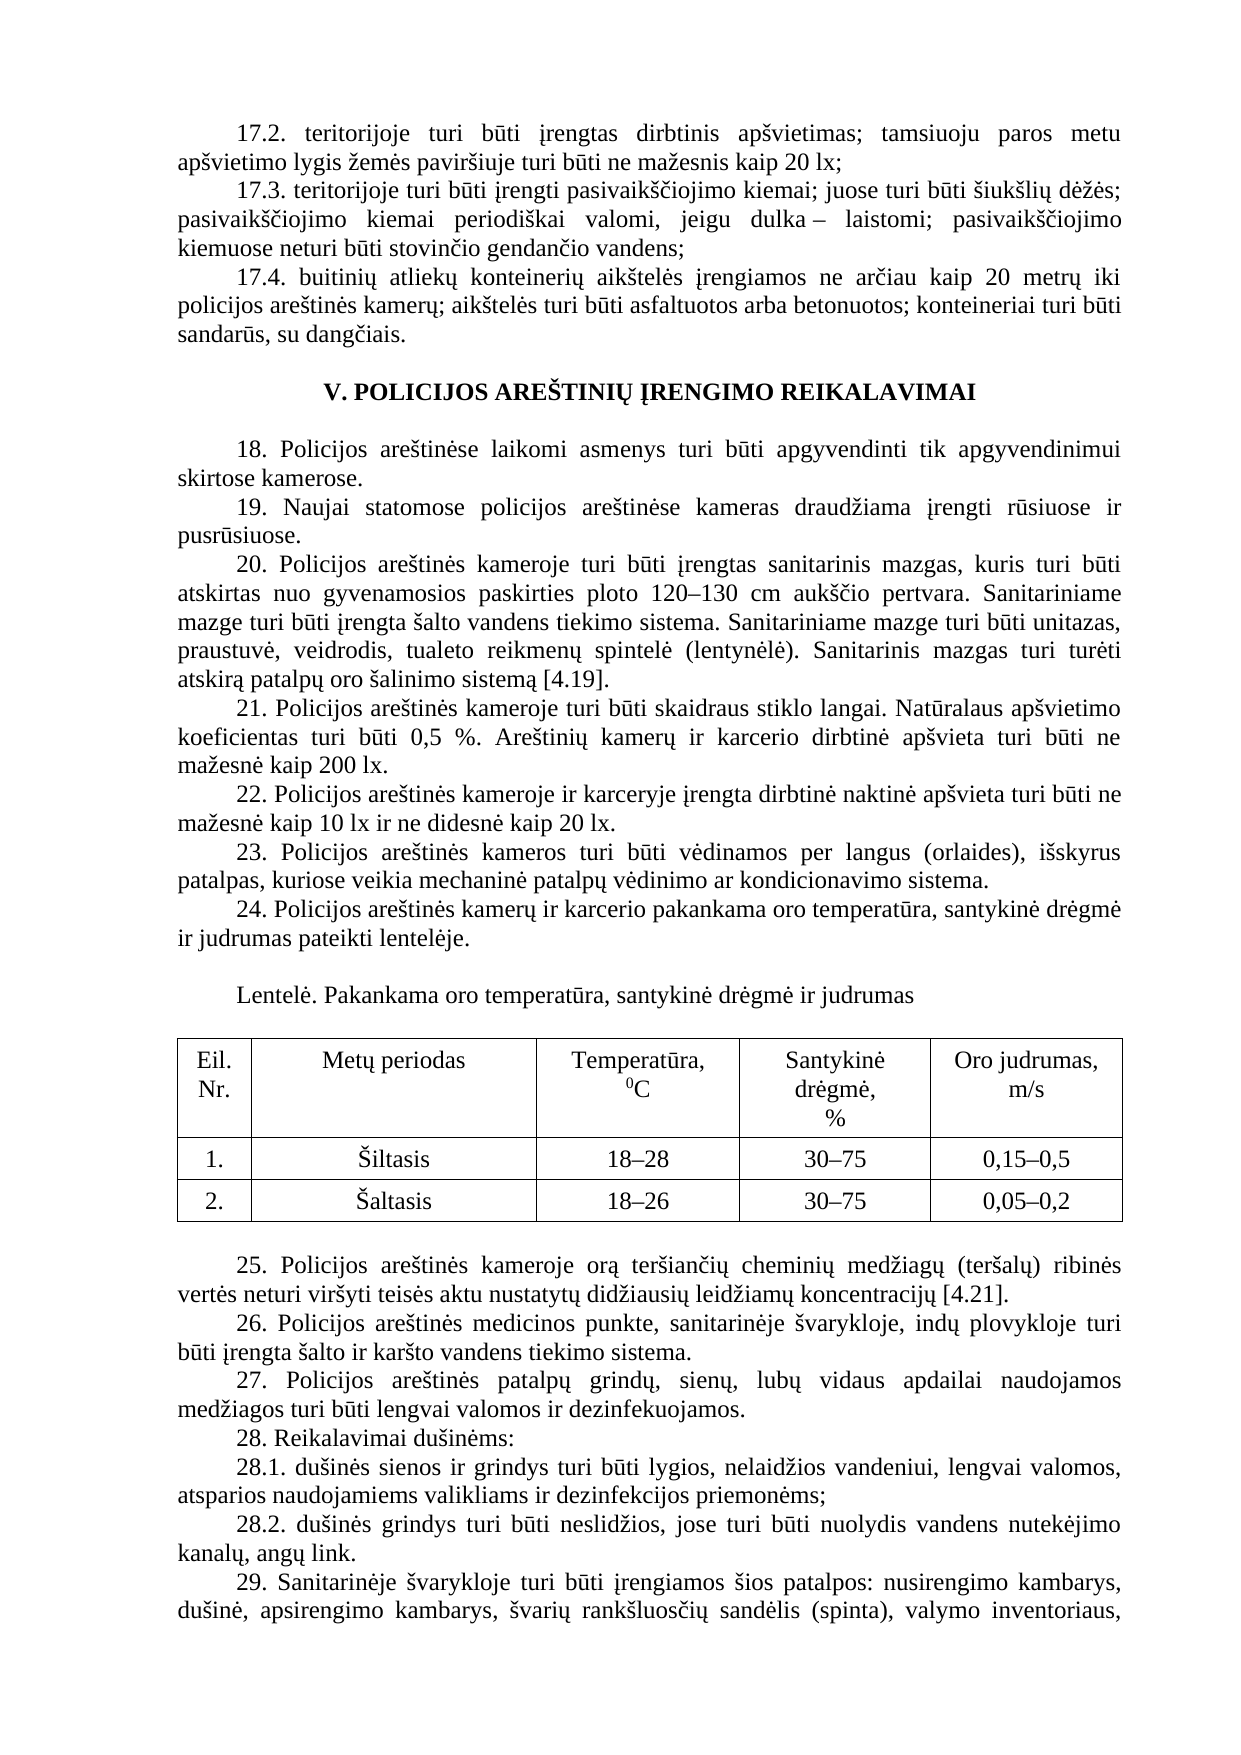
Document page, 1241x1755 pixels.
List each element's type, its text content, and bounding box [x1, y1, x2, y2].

text 27. Policijos areštinės patalpų grindų, sienų, lubų vidaus apdailai naudojamos medžiagos turi būti lengvai valomos ir dezinfekuojamos. [177, 1365, 1122, 1423]
text 26. Policijos areštinės medicinos punkte, sanitarinėje švarykloje, indų plovykloje turi būti įrengta šalto ir karšto vandens tiekimo sistema. [177, 1308, 1122, 1365]
table_header Santykinė drėgmė, % [740, 1039, 930, 1137]
text 22. Policijos areštinės kameroje ir karceryje įrengta dirbtinė naktinė apšvieta turi būti ne mažesnė kaip 10 lx ir ne didesnė kaip 20 lx. [177, 779, 1122, 837]
text 17.4. buitinių atliekų konteinerių aikštelės įrengiamos ne arčiau kaip 20 metrų iki policijos areštinės kamerų; aikštelės turi būti asfaltuotos arba betonuotos; konteineriai turi būti sandarūs, su dangčiais. [177, 262, 1122, 348]
text Lentelė. Pakankama oro temperatūra, santykinė drėgmė ir judrumas [177, 981, 1122, 1009]
table_cell 30–75 [740, 1138, 930, 1179]
table_cell 0,15–0,5 [931, 1138, 1122, 1179]
text 19. Naujai statomose policijos areštinėse kameras draudžiama įrengti rūsiuose ir pusrūsiuose. [177, 492, 1122, 549]
text 28.1. dušinės sienos ir grindys turi būti lygios, nelaidžios vandeniui, lengvai valomos, atsparios naudojamiems valikliams ir dezinfekcijos priemonėms; [177, 1452, 1122, 1509]
text 17.2. teritorijoje turi būti įrengtas dirbtinis apšvietimas; tamsiuoju paros metu apšvietimo lygis žemės paviršiuje turi būti ne mažesnis kaip 20 lx; [177, 118, 1122, 176]
table_header Metų periodas [252, 1039, 536, 1137]
text 21. Policijos areštinės kameroje turi būti skaidraus stiklo langai. Natūralaus apšvietimo koeficientas turi būti 0,5 %. Areštinių kamerų ir karcerio dirbtinė apšvieta turi būti ne mažesnė kaip 200 lx. [177, 693, 1122, 779]
table_cell 30–75 [740, 1180, 930, 1221]
table_cell Šiltasis [252, 1138, 536, 1179]
table_cell 2. [178, 1180, 251, 1221]
table_cell Šaltasis [252, 1180, 536, 1221]
text 29. Sanitarinėje švarykloje turi būti įrengiamos šios patalpos: nusirengimo kambarys, dušinė, apsirengimo kambarys, švarių rankšluosčių sandėlis (spinta), valymo inventoriaus, [177, 1567, 1122, 1624]
table_header Temperatūra, 0C [537, 1039, 739, 1137]
text 18. Policijos areštinėse laikomi asmenys turi būti apgyvendinti tik apgyvendinimui skirtose kamerose. [177, 434, 1122, 492]
text 23. Policijos areštinės kameros turi būti vėdinamos per langus (orlaides), išskyrus patalpas, kuriose veikia mechaninė patalpų vėdinimo ar kondicionavimo sistema. [177, 837, 1122, 894]
text 25. Policijos areštinės kameroje orą teršiančių cheminių medžiagų (teršalų) ribinės vertės neturi viršyti teisės aktu nustatytų didžiausių leidžiamų koncentracijų [4.21]. [177, 1250, 1122, 1308]
text 28. Reikalavimai dušinėms: [177, 1423, 1122, 1452]
table_cell 0,05–0,2 [931, 1180, 1122, 1221]
table_header Oro judrumas, m/s [931, 1039, 1122, 1137]
text V. POLICIJOS AREŠTINIŲ ĮRENGIMO REIKALAVIMAI [177, 377, 1122, 406]
text 28.2. dušinės grindys turi būti neslidžios, jose turi būti nuolydis vandens nutekėjimo kanalų, angų link. [177, 1509, 1122, 1567]
table_cell 18–28 [537, 1138, 739, 1179]
table_header Eil. Nr. [178, 1039, 251, 1137]
table_cell 1. [178, 1138, 251, 1179]
text 24. Policijos areštinės kamerų ir karcerio pakankama oro temperatūra, santykinė drėgmė ir judrumas pateikti lentelėje. [177, 894, 1122, 952]
table_cell 18–26 [537, 1180, 739, 1221]
text 17.3. teritorijoje turi būti įrengti pasivaikščiojimo kiemai; juose turi būti šiukšlių dėžės; pasivaikščiojimo kiemai periodiškai valomi, jeigu dulka – laistomi; pasivaikščiojimo kiemuose neturi būti stovinčio gendančio vandens; [177, 176, 1122, 262]
text 20. Policijos areštinės kameroje turi būti įrengtas sanitarinis mazgas, kuris turi būti atskirtas nuo gyvenamosios paskirties ploto 120–130 cm aukščio pertvara. Sanitariniame mazge turi būti įrengta šalto vandens tiekimo sistema. Sanitariniame mazge turi būti unitazas, praustuvė, veidrodis, tualeto reikmenų spintelė (lentynėlė). Sanitarinis mazgas turi turėti atskirą patalpų oro šalinimo sistemą [4.19]. [177, 549, 1122, 693]
